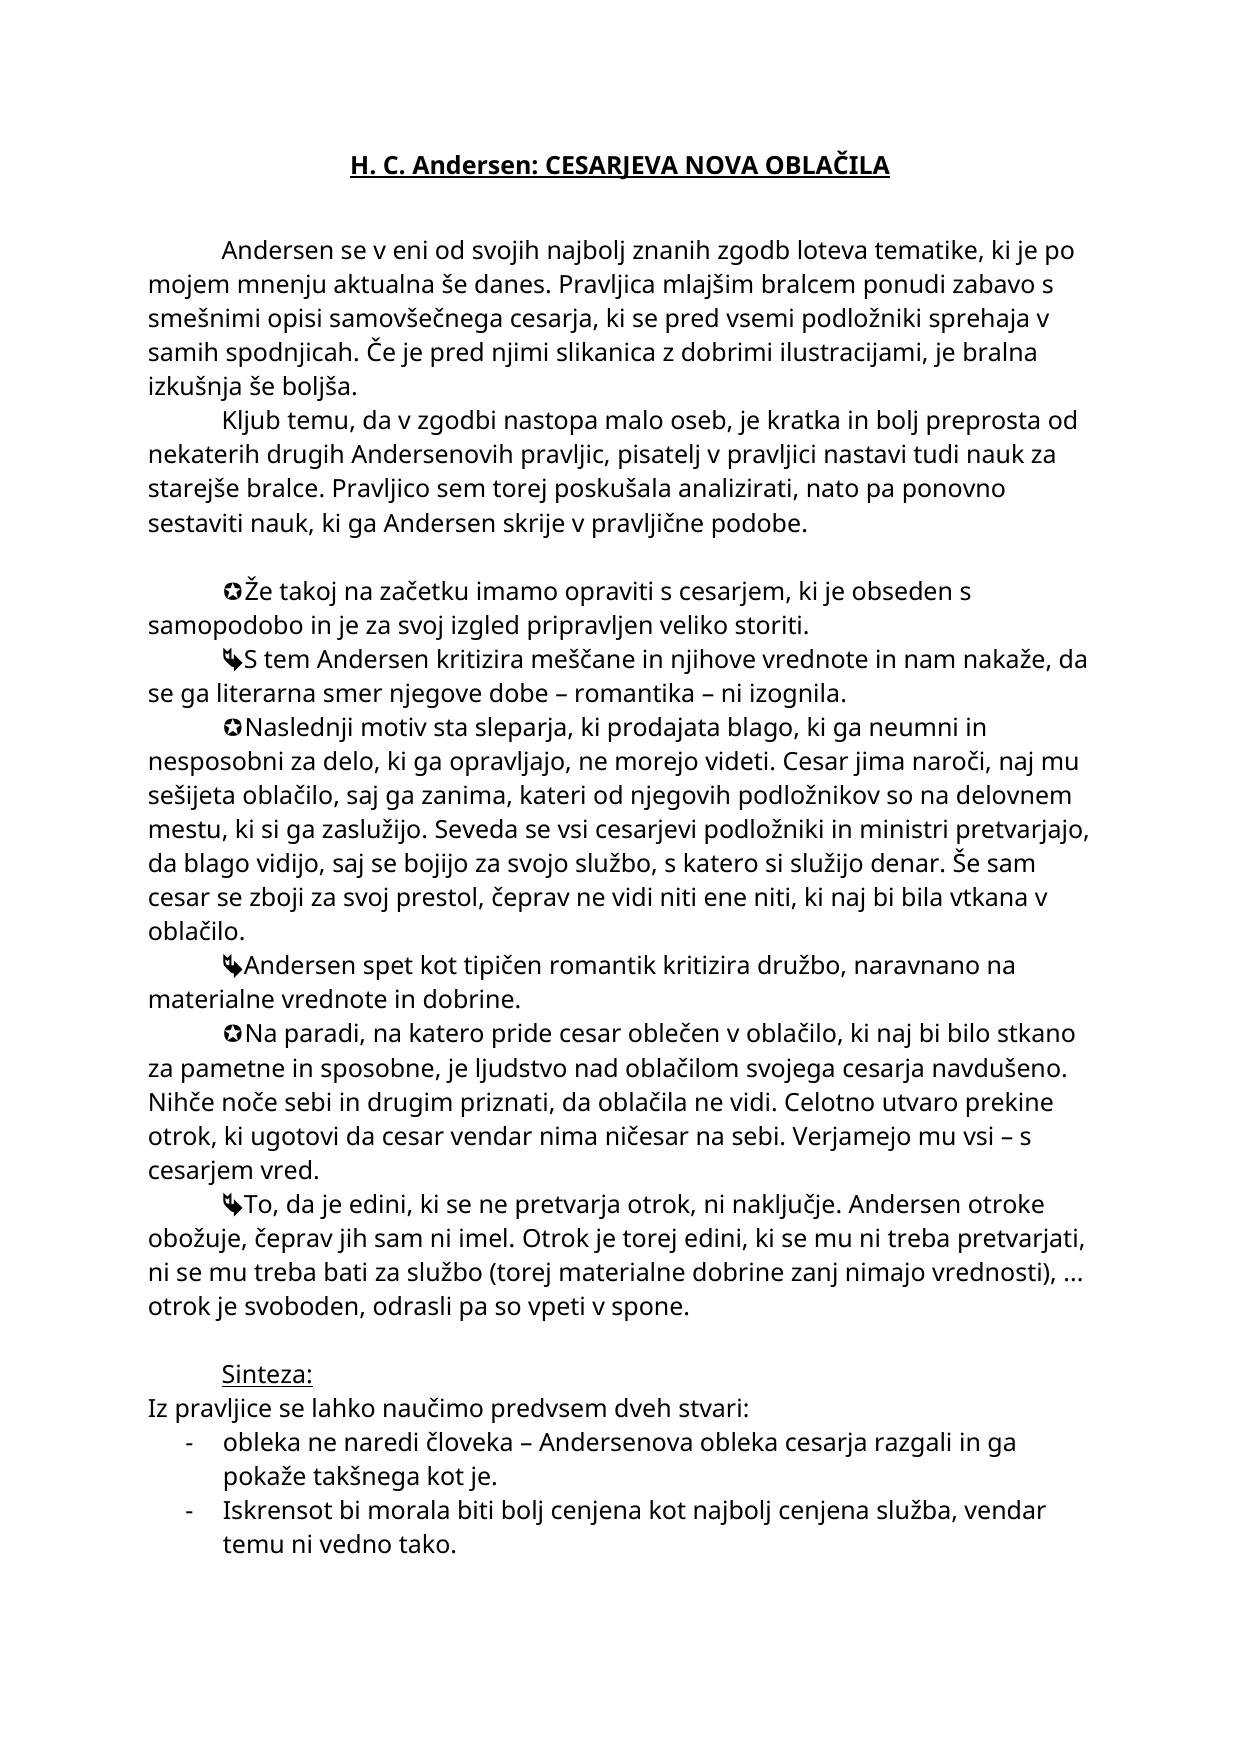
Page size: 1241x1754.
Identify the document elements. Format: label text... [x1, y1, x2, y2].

text Sinteza: [148, 1357, 1093, 1391]
list obleka ne naredi človeka – Andersenova obleka cesarja razgali in ga pokaže takšnega kot je. [185, 1425, 1093, 1493]
text Že takoj na začetku imamo opraviti s cesarjem, ki je obseden s samopodobo in je za svoj izgled pripravljen veliko storiti. [148, 573, 1093, 641]
text To, da je edini, ki se ne pretvarja otrok, ni naključje. Andersen otroke obožuje, čeprav jih sam ni imel. Otrok je torej edini, ki se mu ni treba pretvarjati, ni se mu treba bati za službo (torej materialne dobrine zanj nimajo vrednosti), ... otrok je svoboden, odrasli pa so vpeti v spone. [148, 1186, 1093, 1323]
text Kljub temu, da v zgodbi nastopa malo oseb, je kratka in bolj preprosta od nekaterih drugih Andersenovih pravljic, pisatelj v pravljici nastavi tudi nauk za starejše bralce. Pravljico sem torej poskušala analizirati, nato pa ponovno sestaviti nauk, ki ga Andersen skrije v pravljične podobe. [148, 403, 1093, 539]
list Iskrensot bi morala biti bolj cenjena kot najbolj cenjena služba, vendar temu ni vedno tako. [185, 1493, 1093, 1561]
text S tem Andersen kritizira meščane in njihove vrednote in nam nakaže, da se ga literarna smer njegove dobe – romantika – ni izognila. [148, 641, 1093, 709]
text Na paradi, na katero pride cesar oblečen v oblačilo, ki naj bi bilo stkano za pametne in sposobne, je ljudstvo nad oblačilom svojega cesarja navdušeno. Nihče noče sebi in drugim priznati, da oblačila ne vidi. Celotno utvaro prekine otrok, ki ugotovi da cesar vendar nima ničesar na sebi. Verjamejo mu vsi – s cesarjem vred. [148, 1016, 1093, 1186]
text Naslednji motiv sta sleparja, ki prodajata blago, ki ga neumni in nesposobni za delo, ki ga opravljajo, ne morejo videti. Cesar jima naroči, naj mu sešijeta oblačilo, saj ga zanima, kateri od njegovih podložnikov so na delovnem mestu, ki si ga zaslužijo. Seveda se vsi cesarjevi podložniki in ministri pretvarjajo, da blago vidijo, saj se bojijo za svojo službo, s katero si služijo denar. Še sam cesar se zboji za svoj prestol, čeprav ne vidi niti ene niti, ki naj bi bila vtkana v oblačilo. [148, 709, 1093, 948]
text Iz pravljice se lahko naučimo predvsem dveh stvari: [148, 1391, 1093, 1425]
text H. C. Andersen: CESARJEVA NOVA OBLAČILA [148, 148, 1093, 182]
text Andersen se v eni od svojih najbolj znanih zgodb loteva tematike, ki je po mojem mnenju aktualna še danes. Pravljica mlajšim bralcem ponudi zabavo s smešnimi opisi samovšečnega cesarja, ki se pred vsemi podložniki sprehaja v samih spodnjicah. Če je pred njimi slikanica z dobrimi ilustracijami, je bralna izkušnja še boljša. [148, 233, 1093, 403]
text Andersen spet kot tipičen romantik kritizira družbo, naravnano na materialne vrednote in dobrine. [148, 948, 1093, 1016]
